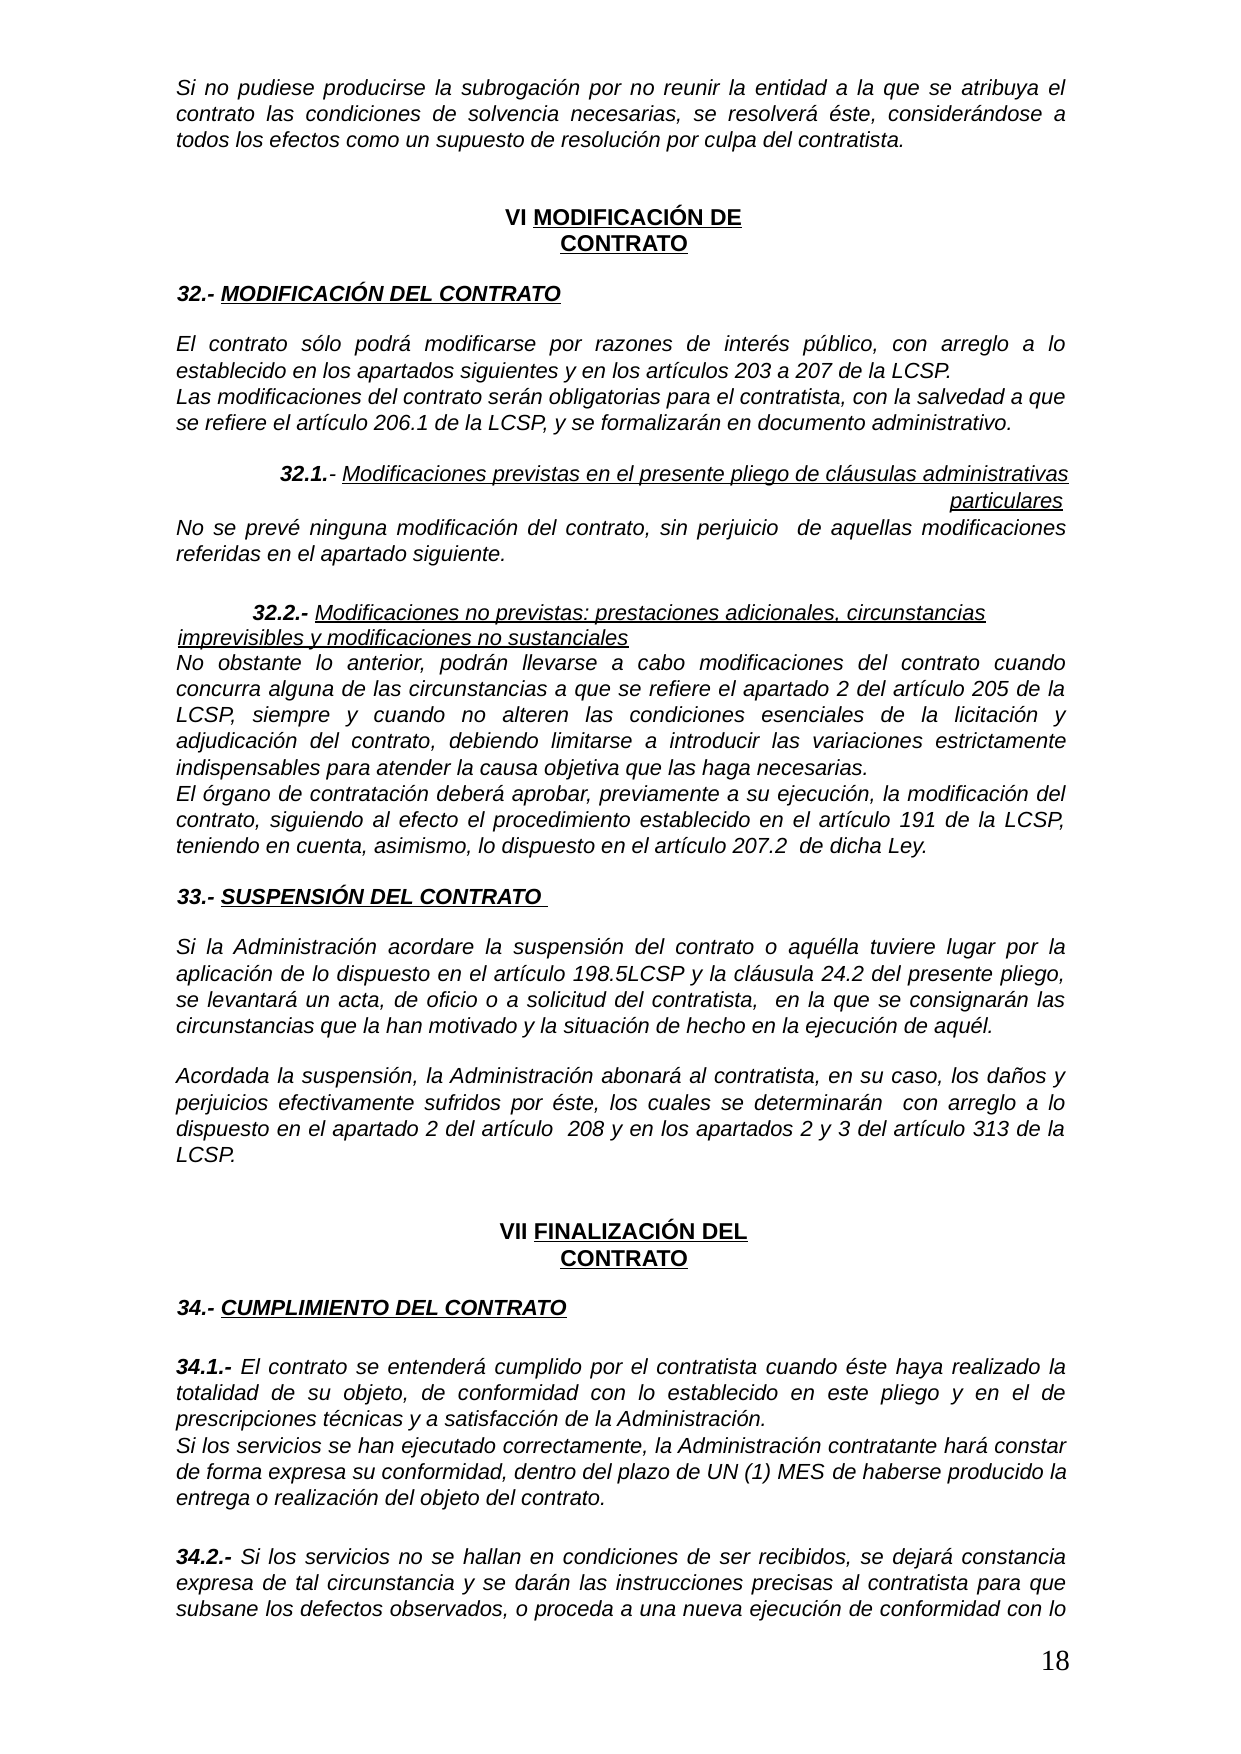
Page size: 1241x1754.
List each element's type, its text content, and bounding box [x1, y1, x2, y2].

text Si la Administración acordare la suspensión del contrato o aquélla tuviere lugar por la aplicación de lo dispuesto en el artículo 198.5LCSP y la cláusula 24.2 del presente pliego, se levantará un acta, de oficio o a solicitud del contratista, en la que se consignarán las circunstancias que la han motivado y la situación de hecho en la ejecución de aquél. [176, 934, 1069, 1038]
text No se prevé ninguna modificación del contrato, sin perjuicio de aquellas modificaciones referidas en el apartado siguiente. [176, 514, 1069, 566]
subtitle 33.- SUSPENSIÓN DEL CONTRATO [177, 884, 1071, 909]
text 32.1.- Modificaciones previstas en el presente pliego de cláusulas administrativas particulares [177, 461, 1069, 513]
text VI MODIFICACIÓN DE CONTRATO [451, 204, 796, 257]
text El órgano de contratación deberá aprobar, previamente a su ejecución, la modificación del contrato, siguiendo al efecto el procedimiento establecido en el artículo 191 de la LCSP, teniendo en cuenta, asimismo, lo dispuesto en el artículo 207.2 de dicha Ley. [176, 781, 1069, 858]
text Si no pudiese producirse la subrogación por no reunir la entidad a la que se atribuya el contrato las condiciones de solvencia necesarias, se resolverá éste, considerándose a todos los efectos como un supuesto de resolución por culpa del contratista. [176, 75, 1069, 152]
text Si los servicios se han ejecutado correctamente, la Administración contratante hará constar de forma expresa su conformidad, dentro del plazo de UN (1) MES de haberse producido la entrega o realización del objeto del contrato. [176, 1433, 1069, 1510]
text Acordada la suspensión, la Administración abonará al contratista, en su caso, los daños y perjuicios efectivamente sufridos por éste, los cuales se determinarán con arreglo a lo dispuesto en el apartado 2 del artículo 208 y en los apartados 2 y 3 del artículo 313 de la LCSP. [176, 1063, 1069, 1167]
subtitle 32.- MODIFICACIÓN DEL CONTRATO [177, 281, 1071, 306]
subtitle 34.- CUMPLIMIENTO DEL CONTRATO [177, 1295, 1071, 1321]
text El contrato sólo podrá modificarse por razones de interés público, con arreglo a lo establecido en los apartados siguientes y en los artículos 203 a 207 de la LCSP. [176, 331, 1069, 383]
text No obstante lo anterior, podrán llevarse a cabo modificaciones del contrato cuando concurra alguna de las circunstancias a que se refiere el apartado 2 del artículo 205 de la LCSP, siempre y cuando no alteren las condiciones esenciales de la licitación y adjudicación del contrato, debiendo limitarse a introducir las variaciones estrictamente indispensables para atender la causa objetiva que las haga necesarias. [176, 650, 1069, 780]
text 32.2.- Modificaciones no previstas: prestaciones adicionales, circunstancias imprevisibles y modificaciones no sustanciales [177, 599, 1071, 650]
text VII FINALIZACIÓN DEL CONTRATO [451, 1218, 796, 1271]
text 34.1.- El contrato se entenderá cumplido por el contratista cuando éste haya realizado la totalidad de su objeto, de conformidad con lo establecido en este pliego y en el de prescripciones técnicas y a satisfacción de la Administración. [176, 1354, 1069, 1431]
text Las modificaciones del contrato serán obligatorias para el contratista, con la salvedad a que se refiere el artículo 206.1 de la LCSP, y se formalizarán en documento administrativo. [176, 384, 1069, 435]
text 34.2.- Si los servicios no se hallan en condiciones de ser recibidos, se dejará constancia expresa de tal circunstancia y se darán las instrucciones precisas al contratista para que subsane los defectos observados, o proceda a una nueva ejecución de conformidad con lo [176, 1544, 1069, 1621]
